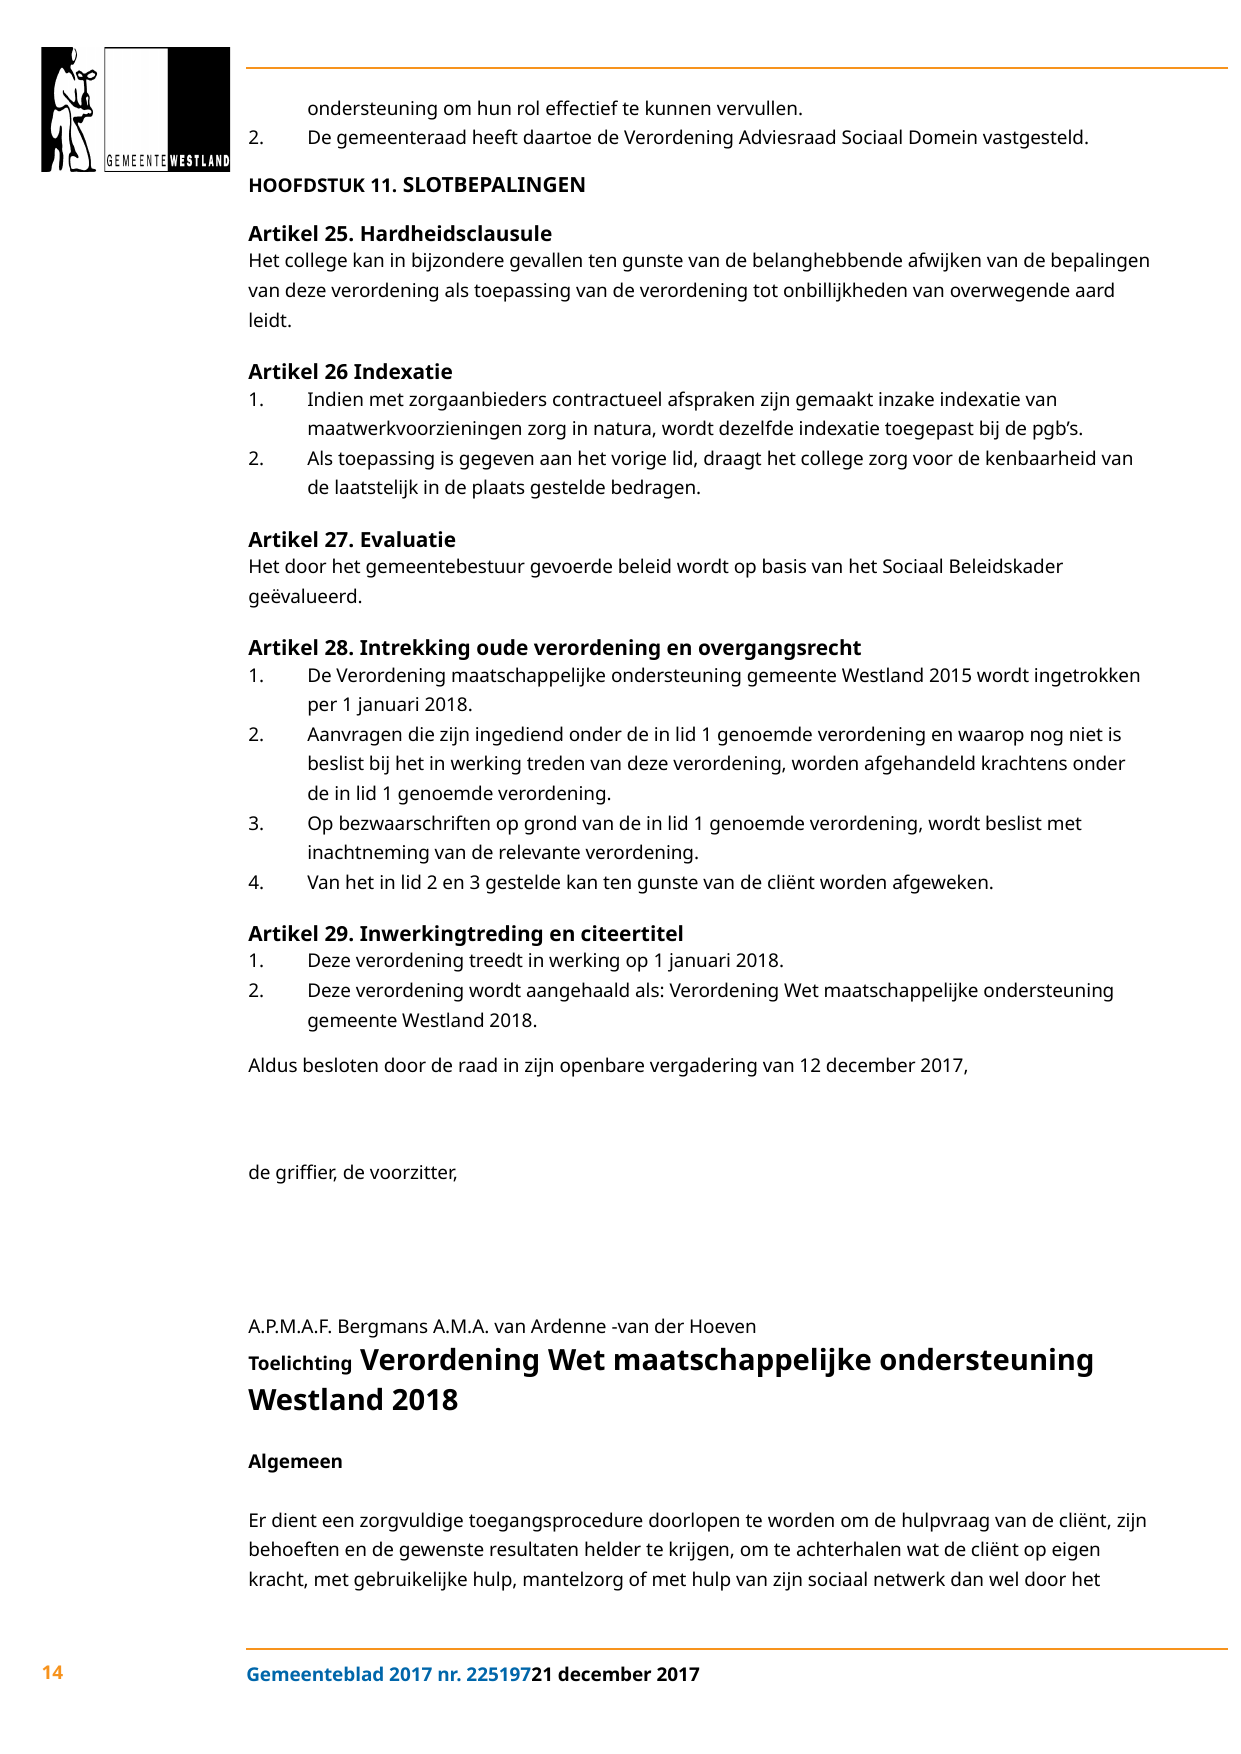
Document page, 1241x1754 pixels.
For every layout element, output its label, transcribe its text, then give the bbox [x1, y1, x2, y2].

text de griffier, de voorzitter, [248, 1159, 1152, 1185]
text A.P.M.A.F. Bergmans A.M.A. van Ardenne -van der Hoeven [248, 1314, 1152, 1339]
text Algemeen [248, 1448, 1152, 1474]
text Het college kan in bijzondere gevallen ten gunste van de belanghebbende afwijken van de bepalingen van deze verordening als toepassing van de verordening tot onbillijkheden van overwegende aard leidt. [248, 248, 1152, 333]
list Deze verordening wordt aangehaald als: Verordening Wet maatschappelijke ondersteuning gemeente Westland 2018. [248, 977, 1152, 1033]
list Van het in lid 2 en 3 gestelde kan ten gunste van de cliënt worden afgeweken. [248, 869, 1152, 894]
list Op bezwaarschriften op grond van de in lid 1 genoemde verordening, wordt beslist met inachtneming van de relevante verordening. [248, 810, 1152, 865]
list De Verordening maatschappelijke ondersteuning gemeente Westland 2015 wordt ingetrokken per 1 januari 2018. [248, 662, 1152, 717]
list ondersteuning om hun rol effectief te kunnen vervullen. [248, 95, 1152, 121]
list De gemeenteraad heeft daartoe de Verordening Adviesraad Sociaal Domein vastgesteld. [248, 124, 1152, 150]
list Deze verordening treedt in werking op 1 januari 2018. [248, 948, 1152, 973]
text Artikel 26 Indexatie [248, 357, 1152, 386]
text HOOFDSTUK 11. SLOTBEPALINGEN [248, 170, 1152, 198]
text Er dient een zorgvuldige toegangsprocedure doorlopen te worden om de hulpvraag van de cliënt, zijn behoeften en de gewenste resultaten helder te krijgen, om te achterhalen wat de cliënt op eigen kracht, met gebruikelijke hulp, mantelzorg of met hulp van zijn sociaal netwerk dan wel door het [248, 1507, 1152, 1592]
picture [41, 47, 231, 172]
text Artikel 25. Hardheidsclausule [248, 219, 1152, 248]
list Indien met zorgaanbieders contractueel afspraken zijn gemaakt inzake indexatie van maatwerkvoorzieningen zorg in natura, wordt dezelfde indexatie toegepast bij de pgb’s. [248, 386, 1152, 441]
text Het door het gemeentebestuur gevoerde beleid wordt op basis van het Sociaal Beleidskader geëvalueerd. [248, 553, 1152, 609]
list Als toepassing is gegeven aan het vorige lid, draagt het college zorg voor de kenbaarheid van de laatstelijk in de plaats gestelde bedragen. [248, 445, 1152, 500]
text Toelichting Verordening Wet maatschappelijke ondersteuning Westland 2018 [248, 1339, 1152, 1419]
text Artikel 28. Intrekking oude verordening en overgangsrecht [248, 633, 1152, 662]
list Aanvragen die zijn ingediend onder de in lid 1 genoemde verordening en waarop nog niet is beslist bij het in werking treden van deze verordening, worden afgehandeld krachtens onder de in lid 1 genoemde verordening. [248, 721, 1152, 806]
text Aldus besloten door de raad in zijn openbare vergadering van 12 december 2017, [248, 1052, 1152, 1078]
text Artikel 27. Evaluatie [248, 525, 1152, 553]
text Artikel 29. Inwerkingtreding en citeertitel [248, 919, 1152, 948]
